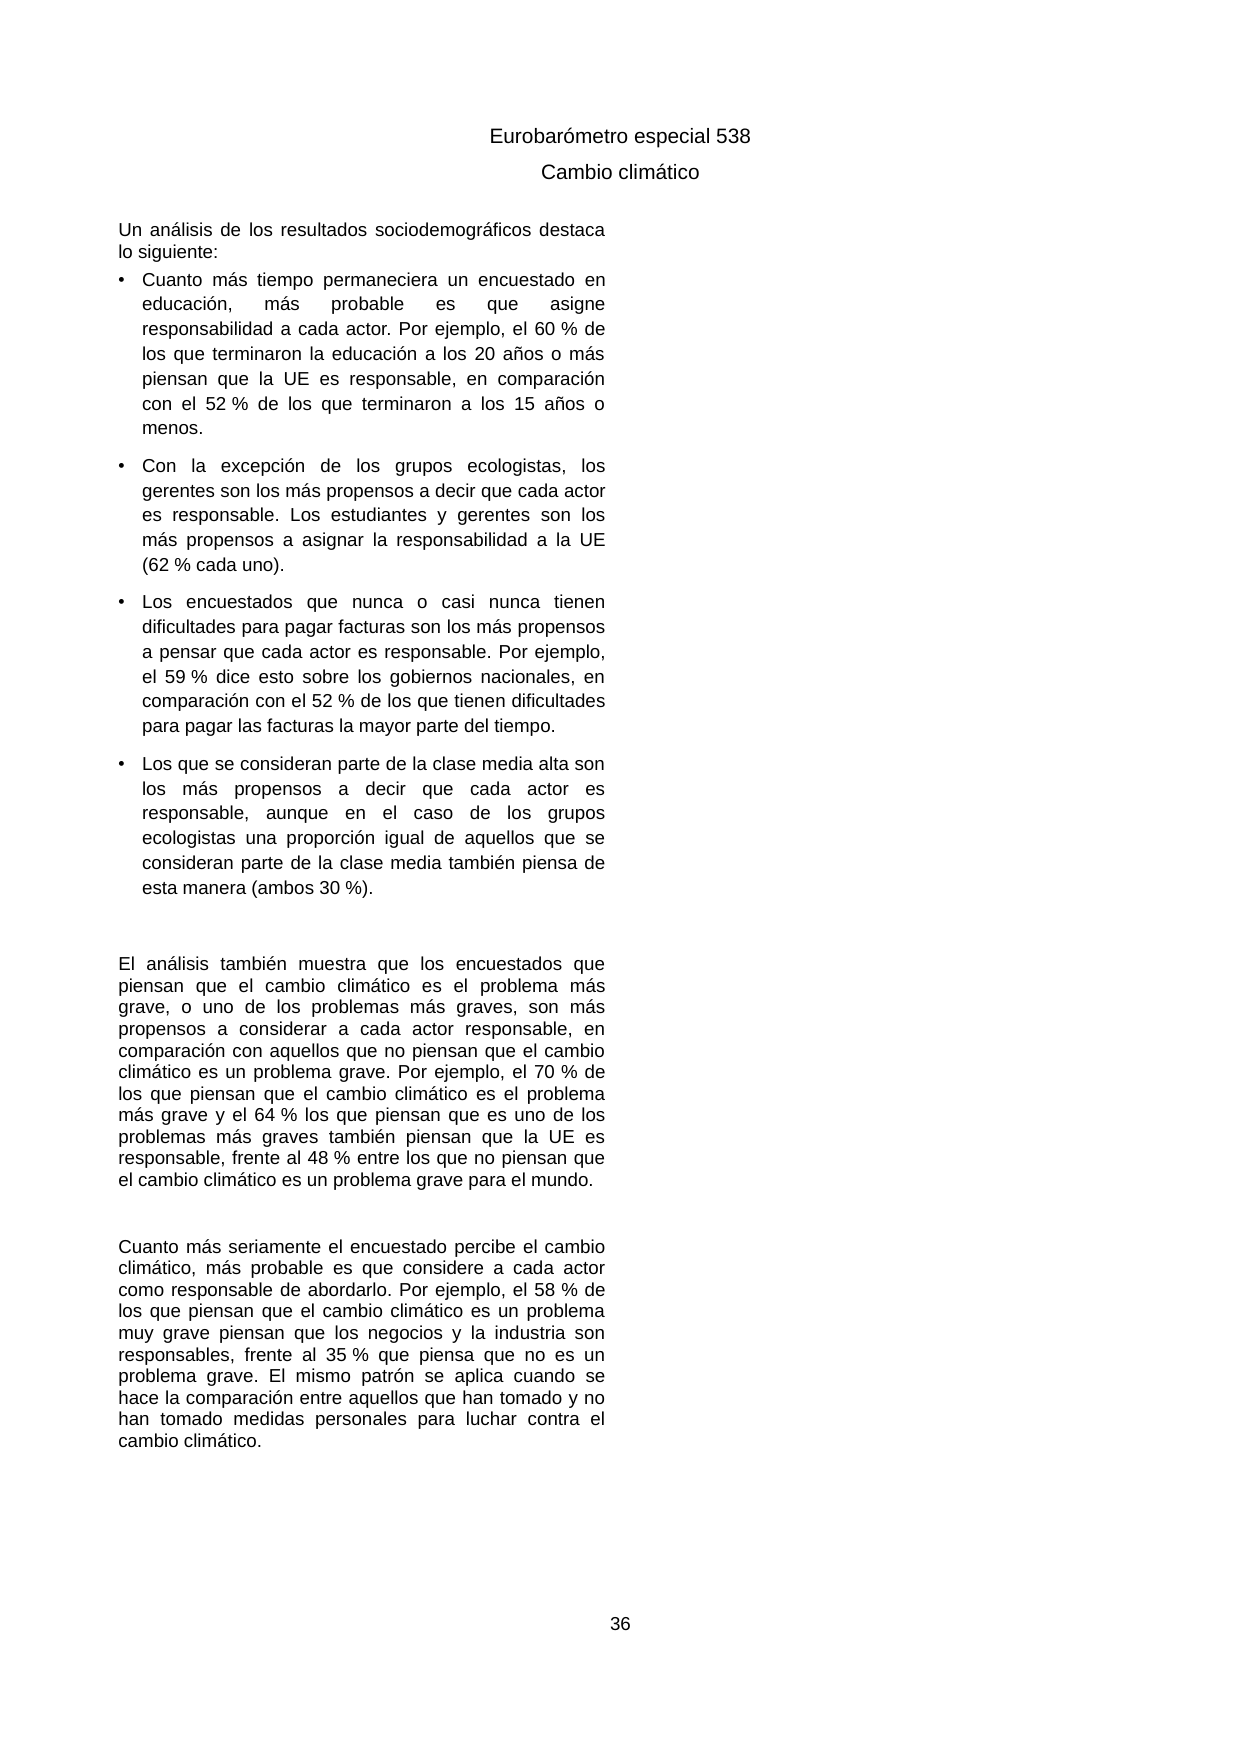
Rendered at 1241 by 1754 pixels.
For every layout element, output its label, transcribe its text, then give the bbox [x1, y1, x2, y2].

list Los que se consideran parte de la clase media alta son los más propensos a decir que cada actor es responsable, aunque en el caso de los grupos ecologistas una proporción igual de aquellos que se consideran parte de la clase media también piensa de esta manera (ambos 30 %). [118, 752, 605, 898]
list Los encuestados que nunca o casi nunca tienen dificultades para pagar facturas son los más propensos a pensar que cada actor es responsable. Por ejemplo, el 59 % dice esto sobre los gobiernos nacionales, en comparación con el 52 % de los que tienen dificultades para pagar las facturas la mayor parte del tiempo. [118, 591, 605, 737]
text Cuanto más seriamente el encuestado percibe el cambio climático, más probable es que considere a cada actor como responsable de abordarlo. Por ejemplo, el 58 % de los que piensan que el cambio climático es un problema muy grave piensan que los negocios y la industria son responsables, frente al 35 % que piensa que no es un problema grave. El mismo patrón se aplica cuando se hace la comparación entre aquellos que han tomado y no han tomado medidas personales para luchar contra el cambio climático. [118, 1236, 605, 1451]
list Con la excepción de los grupos ecologistas, los gerentes son los más propensos a decir que cada actor es responsable. Los estudiantes y gerentes son los más propensos a asignar la responsabilidad a la UE (62 % cada uno). [118, 454, 605, 575]
list Cuanto más tiempo permaneciera un encuestado en educación, más probable es que asigne responsabilidad a cada actor. Por ejemplo, el 60 % de los que terminaron la educación a los 20 años o más piensan que la UE es responsable, en comparación con el 52 % de los que terminaron a los 15 años o menos. [118, 268, 605, 439]
text Un análisis de los resultados sociodemográficos destaca lo siguiente: [118, 219, 605, 262]
text El análisis también muestra que los encuestados que piensan que el cambio climático es el problema más grave, o uno de los problemas más graves, son más propensos a considerar a cada actor responsable, en comparación con aquellos que no piensan que el cambio climático es un problema grave. Por ejemplo, el 70 % de los que piensan que el cambio climático es el problema más grave y el 64 % los que piensan que es uno de los problemas más graves también piensan que la UE es responsable, frente al 48 % entre los que no piensan que el cambio climático es un problema grave para el mundo. [118, 953, 605, 1190]
